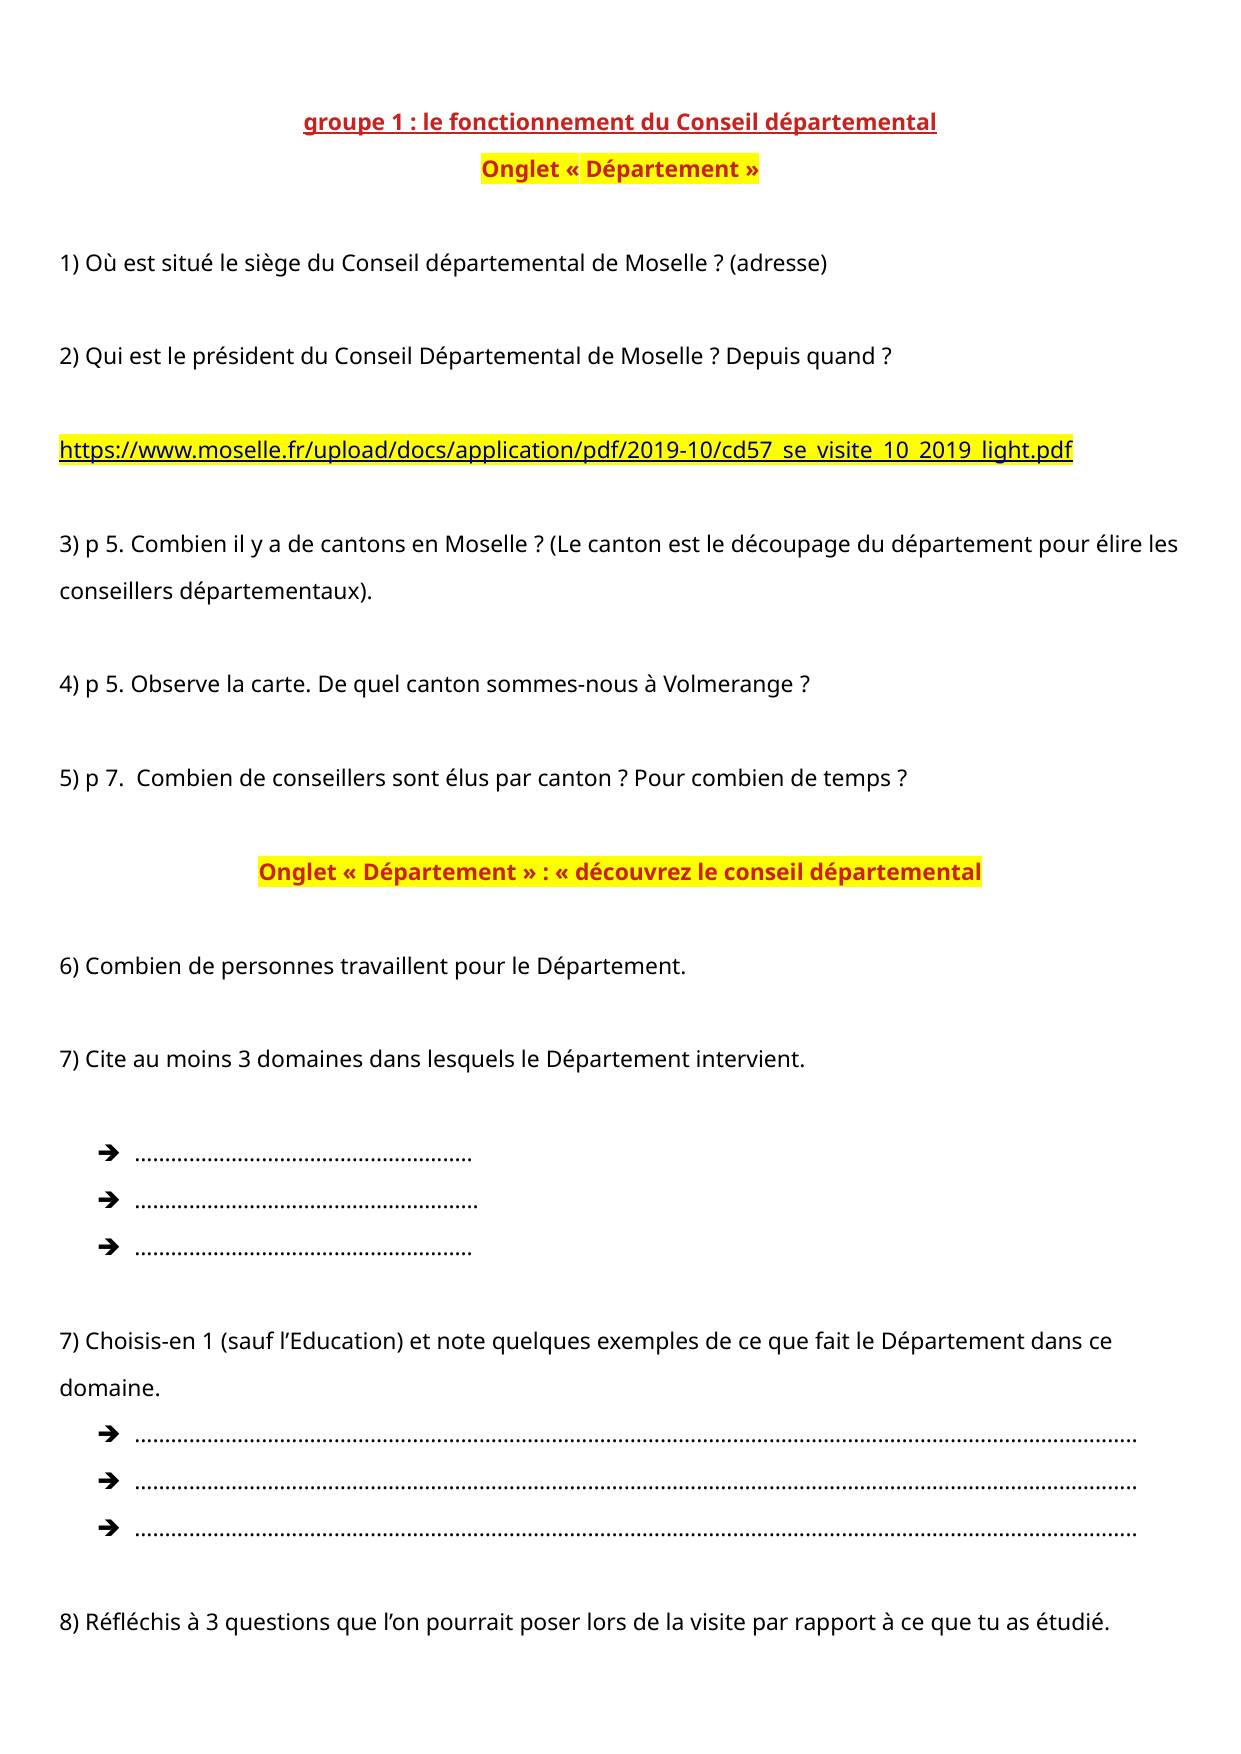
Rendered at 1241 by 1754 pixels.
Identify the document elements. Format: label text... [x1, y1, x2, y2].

text 7) Choisis-en 1 (sauf l’Education) et note quelques exemples de ce que fait le Département dans ce domaine. [59, 1325, 1181, 1403]
text 5) p 7. Combien de conseillers sont élus par canton ? Pour combien de temps ? [59, 762, 1181, 793]
text Onglet « Département » : « découvrez le conseil départemental [59, 856, 1181, 887]
list ……………………………………………….. [97, 1231, 1181, 1262]
text 2) Qui est le président du Conseil Départemental de Moselle ? Depuis quand ? [59, 340, 1181, 372]
text 7) Cite au moins 3 domaines dans lesquels le Département intervient. [59, 1043, 1181, 1075]
text 8) Réfléchis à 3 questions que l’on pourrait poser lors de la visite par rapport à ce que tu as étudié. [59, 1606, 1181, 1637]
text Onglet « Département » [59, 153, 1181, 184]
text groupe 1 : le fonctionnement du Conseil départemental [59, 106, 1181, 137]
text 6) Combien de personnes travaillent pour le Département. [59, 950, 1181, 981]
list ……………………………………………………………………………………………………………………………………………..….. [97, 1418, 1181, 1450]
text 4) p 5. Observe la carte. De quel canton sommes-nous à Volmerange ? [59, 668, 1181, 700]
list ……………………………………………….. [97, 1137, 1181, 1168]
text 1) Où est situé le siège du Conseil départemental de Moselle ? (adresse) [59, 247, 1181, 278]
text https://www.moselle.fr/upload/docs/application/pdf/2019-10/cd57_se_visite_10_2019_light.pdf [59, 434, 1181, 465]
list ……………………………………………………………………………………………………………………………………………..….. [97, 1512, 1181, 1543]
text 3) p 5. Combien il y a de cantons en Moselle ? (Le canton est le découpage du département pour élire les conseillers départementaux). [59, 528, 1181, 606]
list ……………………………………………………………………………………………………………………………………………..….. [97, 1465, 1181, 1497]
list ………………………………………………… [97, 1184, 1181, 1215]
